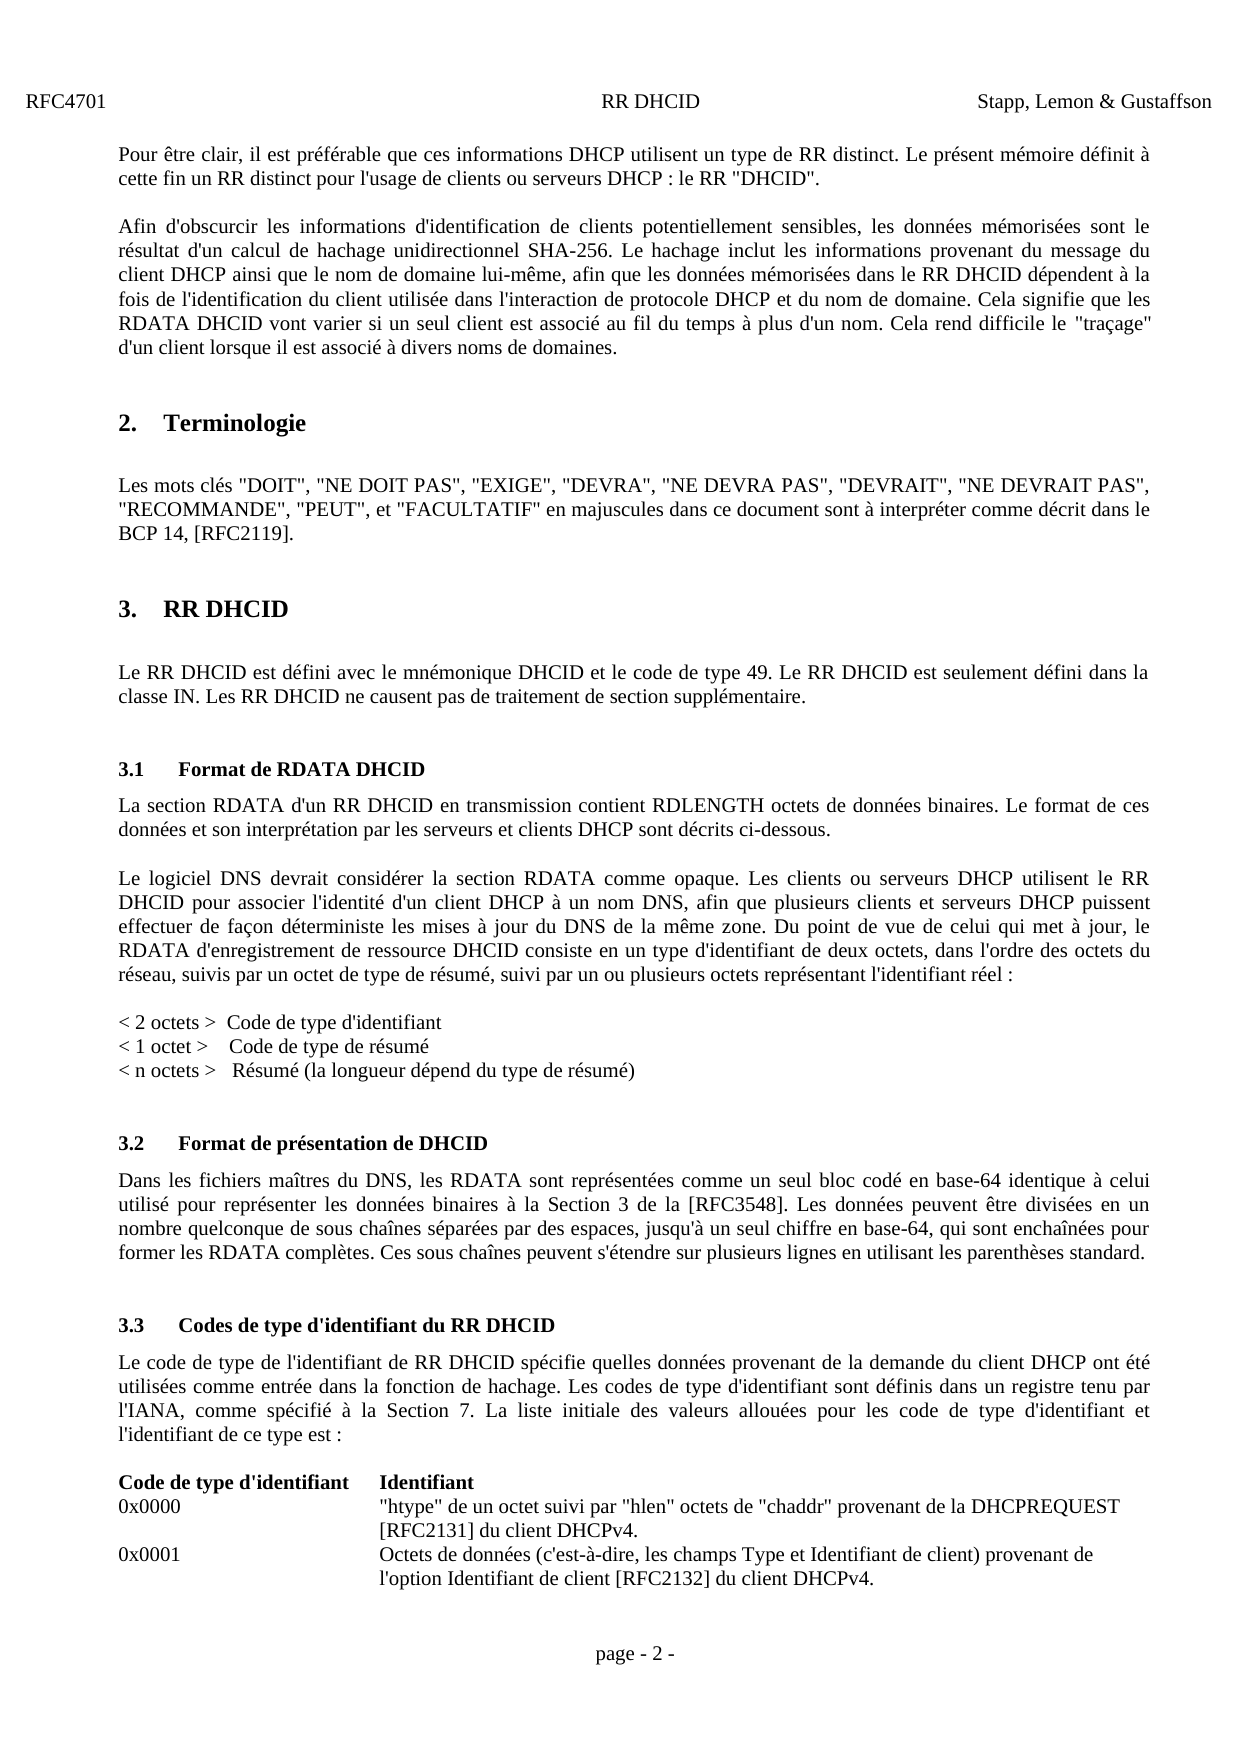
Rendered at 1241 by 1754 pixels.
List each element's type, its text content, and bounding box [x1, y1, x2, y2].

table_cell 0x0000 [118, 1494, 379, 1542]
table_cell "htype" de un octet suivi par "hlen" octets de "chaddr" provenant de la DHCPREQUEST [RFC2131] du client DHCPv4. [379, 1494, 1152, 1542]
text Le logiciel DNS devrait considérer la section RDATA comme opaque. Les clients ou serveurs DHCP utilisent le RR DHCID pour associer l'identité d'un client DHCP à un nom DNS, afin que plusieurs clients et serveurs DHCP puissent effectuer de façon déterministe les mises à jour du DNS de la même zone. Du point de vue de celui qui met à jour, le RDATA d'enregistrement de ressource DHCID consiste en un type d'identifiant de deux octets, dans l'ordre des octets du réseau, suivis par un octet de type de résumé, suivi par un ou plusieurs octets représentant l'identifiant réel : [118, 866, 1152, 986]
subtitle 3.1 Format de RDATA DHCID [118, 757, 1152, 781]
text < 1 octet > Code de type de résumé [118, 1034, 1152, 1058]
text Le RR DHCID est défini avec le mnémonique DHCID et le code de type 49. Le RR DHCID est seulement défini dans la classe IN. Les RR DHCID ne causent pas de traitement de section supplémentaire. [118, 659, 1152, 708]
text Dans les fichiers maîtres du DNS, les RDATA sont représentées comme un seul bloc codé en base-64 identique à celui utilisé pour représenter les données binaires à la Section 3 de la [RFC3548]. Les données peuvent être divisées en un nombre quelconque de sous chaînes séparées par des espaces, jusqu'à un seul chiffre en base-64, qui sont enchaînées pour former les RDATA complètes. Ces sous chaînes peuvent s'étendre sur plusieurs lignes en utilisant les parenthèses standard. [118, 1168, 1152, 1264]
text Le code de type de l'identifiant de RR DHCID spécifie quelles données provenant de la demande du client DHCP ont été utilisées comme entrée dans la fonction de hachage. Les codes de type d'identifiant sont définis dans un registre tenu par l'IANA, comme spécifié à la Section 7. La liste initiale des valeurs allouées pour les code de type d'identifiant et l'identifiant de ce type est : [118, 1349, 1152, 1446]
table_cell Octets de données (c'est-à-dire, les champs Type et Identifiant de client) provenant de l'option Identifiant de client [RFC2132] du client DHCPv4. [379, 1542, 1152, 1590]
text < 2 octets > Code de type d'identifiant [118, 1010, 1152, 1034]
text La section RDATA d'un RR DHCID en transmission contient RDLENGTH octets de données binaires. Le format de ces données et son interprétation par les serveurs et clients DHCP sont décrits ci-dessous. [118, 793, 1152, 841]
text < n octets > Résumé (la longueur dépend du type de résumé) [118, 1058, 1152, 1082]
table_header Code de type d'identifiant [118, 1470, 379, 1494]
subtitle 3.3 Codes de type d'identifiant du RR DHCID [118, 1313, 1152, 1337]
subtitle 3. RR DHCID [118, 594, 1152, 623]
text Afin d'obscurcir les informations d'identification de clients potentiellement sensibles, les données mémorisées sont le résultat d'un calcul de hachage unidirectionnel SHA-256. Le hachage inclut les informations provenant du message du client DHCP ainsi que le nom de domaine lui-même, afin que les données mémorisées dans le RR DHCID dépendent à la fois de l'identification du client utilisée dans l'interaction de protocole DHCP et du nom de domaine. Cela signifie que les RDATA DHCID vont varier si un seul client est associé au fil du temps à plus d'un nom. Cela rend difficile le "traçage" d'un client lorsque il est associé à divers noms de domaines. [118, 214, 1152, 359]
text Pour être clair, il est préférable que ces informations DHCP utilisent un type de RR distinct. Le présent mémoire définit à cette fin un RR distinct pour l'usage de clients ou serveurs DHCP : le RR "DHCID". [118, 142, 1152, 190]
text Les mots clés "DOIT", "NE DOIT PAS", "EXIGE", "DEVRA", "NE DEVRA PAS", "DEVRAIT", "NE DEVRAIT PAS", "RECOMMANDE", "PEUT", et "FACULTATIF" en majuscules dans ce document sont à interpréter comme décrit dans le BCP 14, [RFC2119]. [118, 473, 1152, 545]
table_header Identifiant [379, 1470, 1152, 1494]
subtitle 2. Terminologie [118, 408, 1152, 436]
subtitle 3.2 Format de présentation de DHCID [118, 1131, 1152, 1155]
table_cell 0x0001 [118, 1542, 379, 1590]
